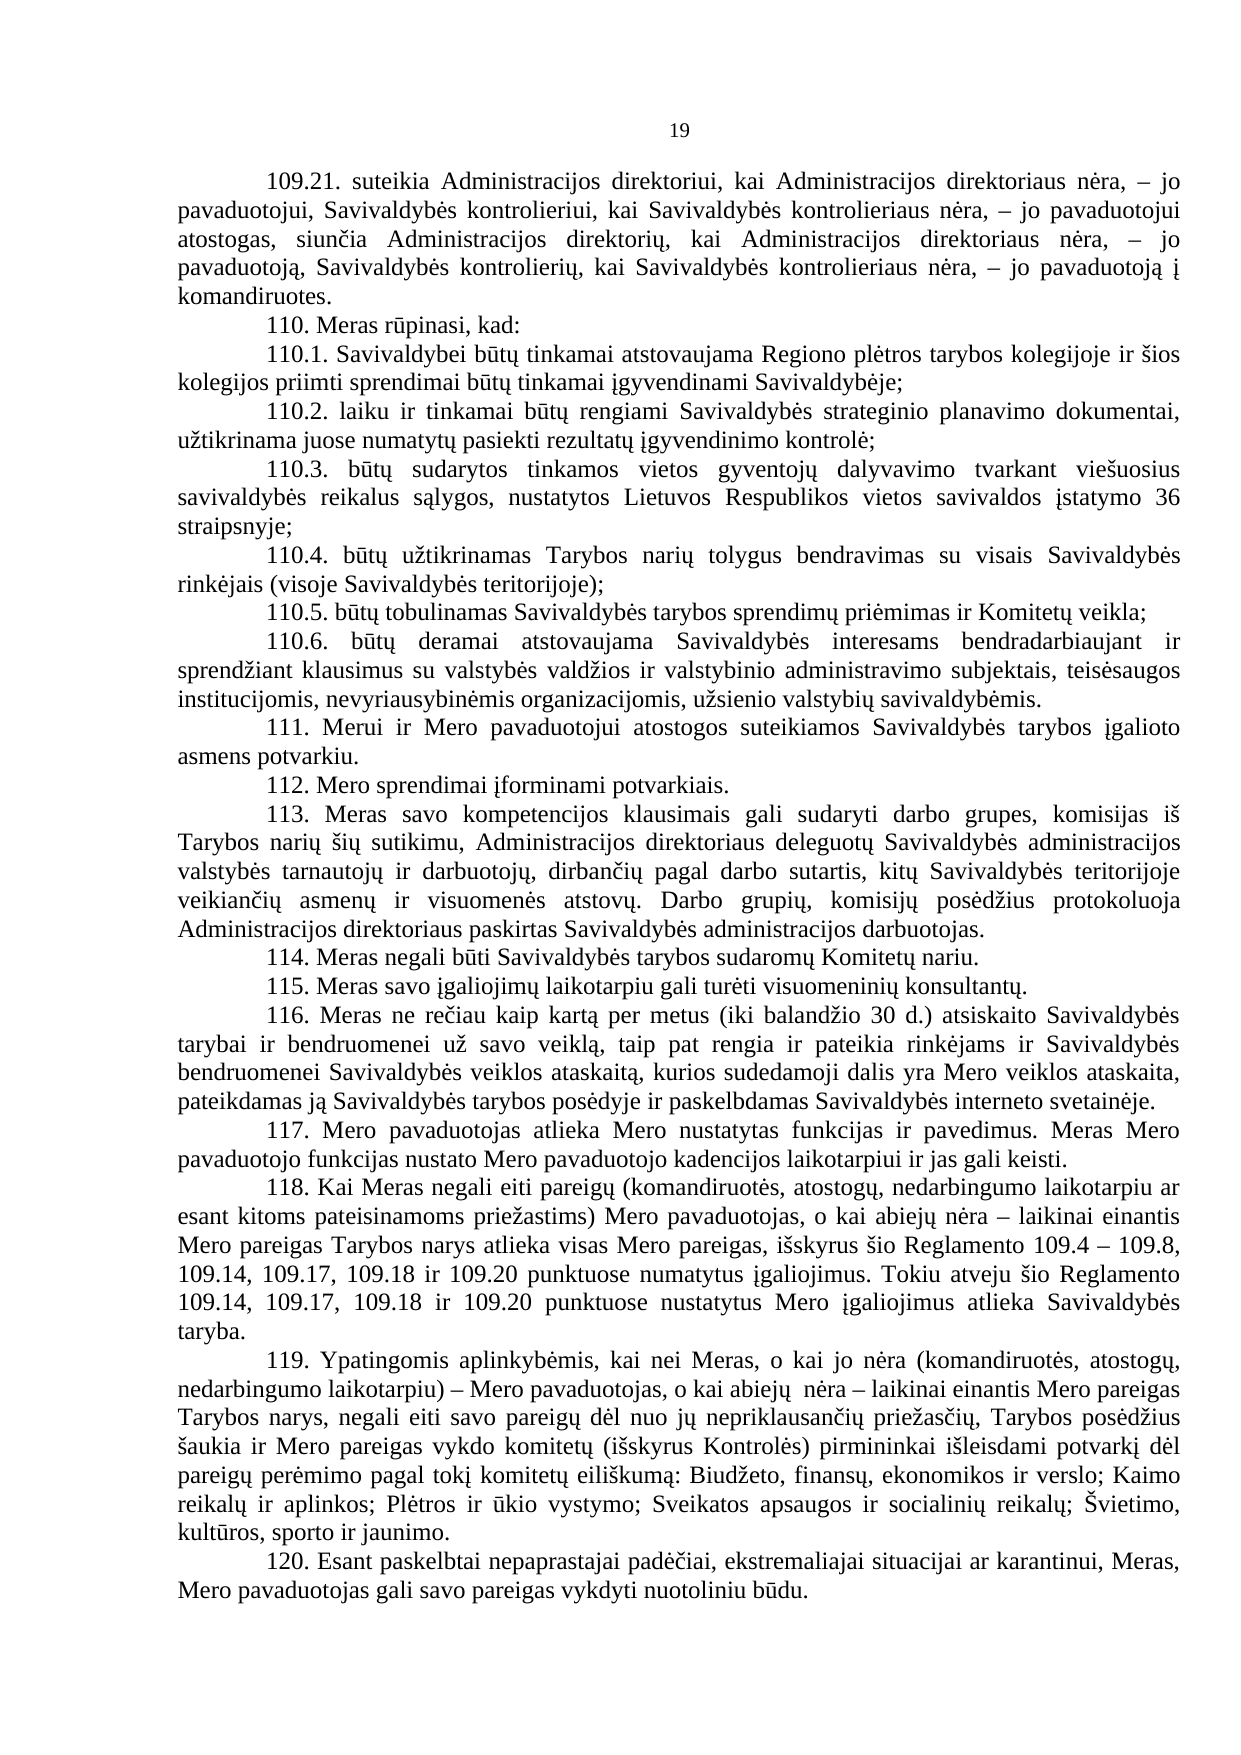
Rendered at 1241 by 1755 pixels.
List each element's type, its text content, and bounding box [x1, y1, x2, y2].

text 113. Meras savo kompetencijos klausimais gali sudaryti darbo grupes, komisijas iš Tarybos narių šių sutikimu, Administracijos direktoriaus deleguotų Savivaldybės administracijos valstybės tarnautojų ir darbuotojų, dirbančių pagal darbo sutartis, kitų Savivaldybės teritorijoje veikiančių asmenų ir visuomenės atstovų. Darbo grupių, komisijų posėdžius protokoluoja Administracijos direktoriaus paskirtas Savivaldybės administracijos darbuotojas. [177, 799, 1181, 942]
text 110.4. būtų užtikrinamas Tarybos narių tolygus bendravimas su visais Savivaldybės rinkėjais (visoje Savivaldybės teritorijoje); [177, 540, 1181, 597]
text 115. Meras savo įgaliojimų laikotarpiu gali turėti visuomeninių konsultantų. [177, 971, 1181, 1000]
text 110. Meras rūpinasi, kad: [177, 310, 1181, 339]
text 117. Mero pavaduotojas atlieka Mero nustatytas funkcijas ir pavedimus. Meras Mero pavaduotojo funkcijas nustato Mero pavaduotojo kadencijos laikotarpiui ir jas gali keisti. [177, 1115, 1181, 1172]
text 110.6. būtų deramai atstovaujama Savivaldybės interesams bendradarbiaujant ir sprendžiant klausimus su valstybės valdžios ir valstybinio administravimo subjektais, teisėsaugos institucijomis, nevyriausybinėmis organizacijomis, užsienio valstybių savivaldybėmis. [177, 626, 1181, 712]
text 110.3. būtų sudarytos tinkamos vietos gyventojų dalyvavimo tvarkant viešuosius savivaldybės reikalus sąlygos, nustatytos Lietuvos Respublikos vietos savivaldos įstatymo 36 straipsnyje; [177, 454, 1181, 540]
text 116. Meras ne rečiau kaip kartą per metus (iki balandžio 30 d.) atsiskaito Savivaldybės tarybai ir bendruomenei už savo veiklą, taip pat rengia ir pateikia rinkėjams ir Savivaldybės bendruomenei Savivaldybės veiklos ataskaitą, kurios sudedamoji dalis yra Mero veiklos ataskaita, pateikdamas ją Savivaldybės tarybos posėdyje ir paskelbdamas Savivaldybės interneto svetainėje. [177, 1000, 1181, 1115]
text 118. Kai Meras negali eiti pareigų (komandiruotės, atostogų, nedarbingumo laikotarpiu ar esant kitoms pateisinamoms priežastims) Mero pavaduotojas, o kai abiejų nėra – laikinai einantis Mero pareigas Tarybos narys atlieka visas Mero pareigas, išskyrus šio Reglamento 109.4 – 109.8, 109.14, 109.17, 109.18 ir 109.20 punktuose numatytus įgaliojimus. Tokiu atveju šio Reglamento 109.14, 109.17, 109.18 ir 109.20 punktuose nustatytus Mero įgaliojimus atlieka Savivaldybės taryba. [177, 1172, 1181, 1345]
text 110.5. būtų tobulinamas Savivaldybės tarybos sprendimų priėmimas ir Komitetų veikla; [177, 597, 1181, 626]
text 119. Ypatingomis aplinkybėmis, kai nei Meras, o kai jo nėra (komandiruotės, atostogų, nedarbingumo laikotarpiu) – Mero pavaduotojas, o kai abiejų nėra – laikinai einantis Mero pareigas Tarybos narys, negali eiti savo pareigų dėl nuo jų nepriklausančių priežasčių, Tarybos posėdžius šaukia ir Mero pareigas vykdo komitetų (išskyrus Kontrolės) pirmininkai išleisdami potvarkį dėl pareigų perėmimo pagal tokį komitetų eiliškumą: Biudžeto, finansų, ekonomikos ir verslo; Kaimo reikalų ir aplinkos; Plėtros ir ūkio vystymo; Sveikatos apsaugos ir socialinių reikalų; Švietimo, kultūros, sporto ir jaunimo. [177, 1345, 1181, 1546]
text 112. Mero sprendimai įforminami potvarkiais. [177, 770, 1181, 799]
text 109.21. suteikia Administracijos direktoriui, kai Administracijos direktoriaus nėra, – jo pavaduotojui, Savivaldybės kontrolieriui, kai Savivaldybės kontrolieriaus nėra, – jo pavaduotojui atostogas, siunčia Administracijos direktorių, kai Administracijos direktoriaus nėra, – jo pavaduotoją, Savivaldybės kontrolierių, kai Savivaldybės kontrolieriaus nėra, – jo pavaduotoją į komandiruotes. [177, 166, 1181, 310]
text 114. Meras negali būti Savivaldybės tarybos sudaromų Komitetų nariu. [177, 942, 1181, 971]
text 120. Esant paskelbtai nepaprastajai padėčiai, ekstremaliajai situacijai ar karantinui, Meras, Mero pavaduotojas gali savo pareigas vykdyti nuotoliniu būdu. [177, 1546, 1181, 1604]
text 110.1. Savivaldybei būtų tinkamai atstovaujama Regiono plėtros tarybos kolegijoje ir šios kolegijos priimti sprendimai būtų tinkamai įgyvendinami Savivaldybėje; [177, 339, 1181, 396]
text 111. Merui ir Mero pavaduotojui atostogos suteikiamos Savivaldybės tarybos įgalioto asmens potvarkiu. [177, 712, 1181, 770]
text 110.2. laiku ir tinkamai būtų rengiami Savivaldybės strateginio planavimo dokumentai, užtikrinama juose numatytų pasiekti rezultatų įgyvendinimo kontrolė; [177, 396, 1181, 454]
